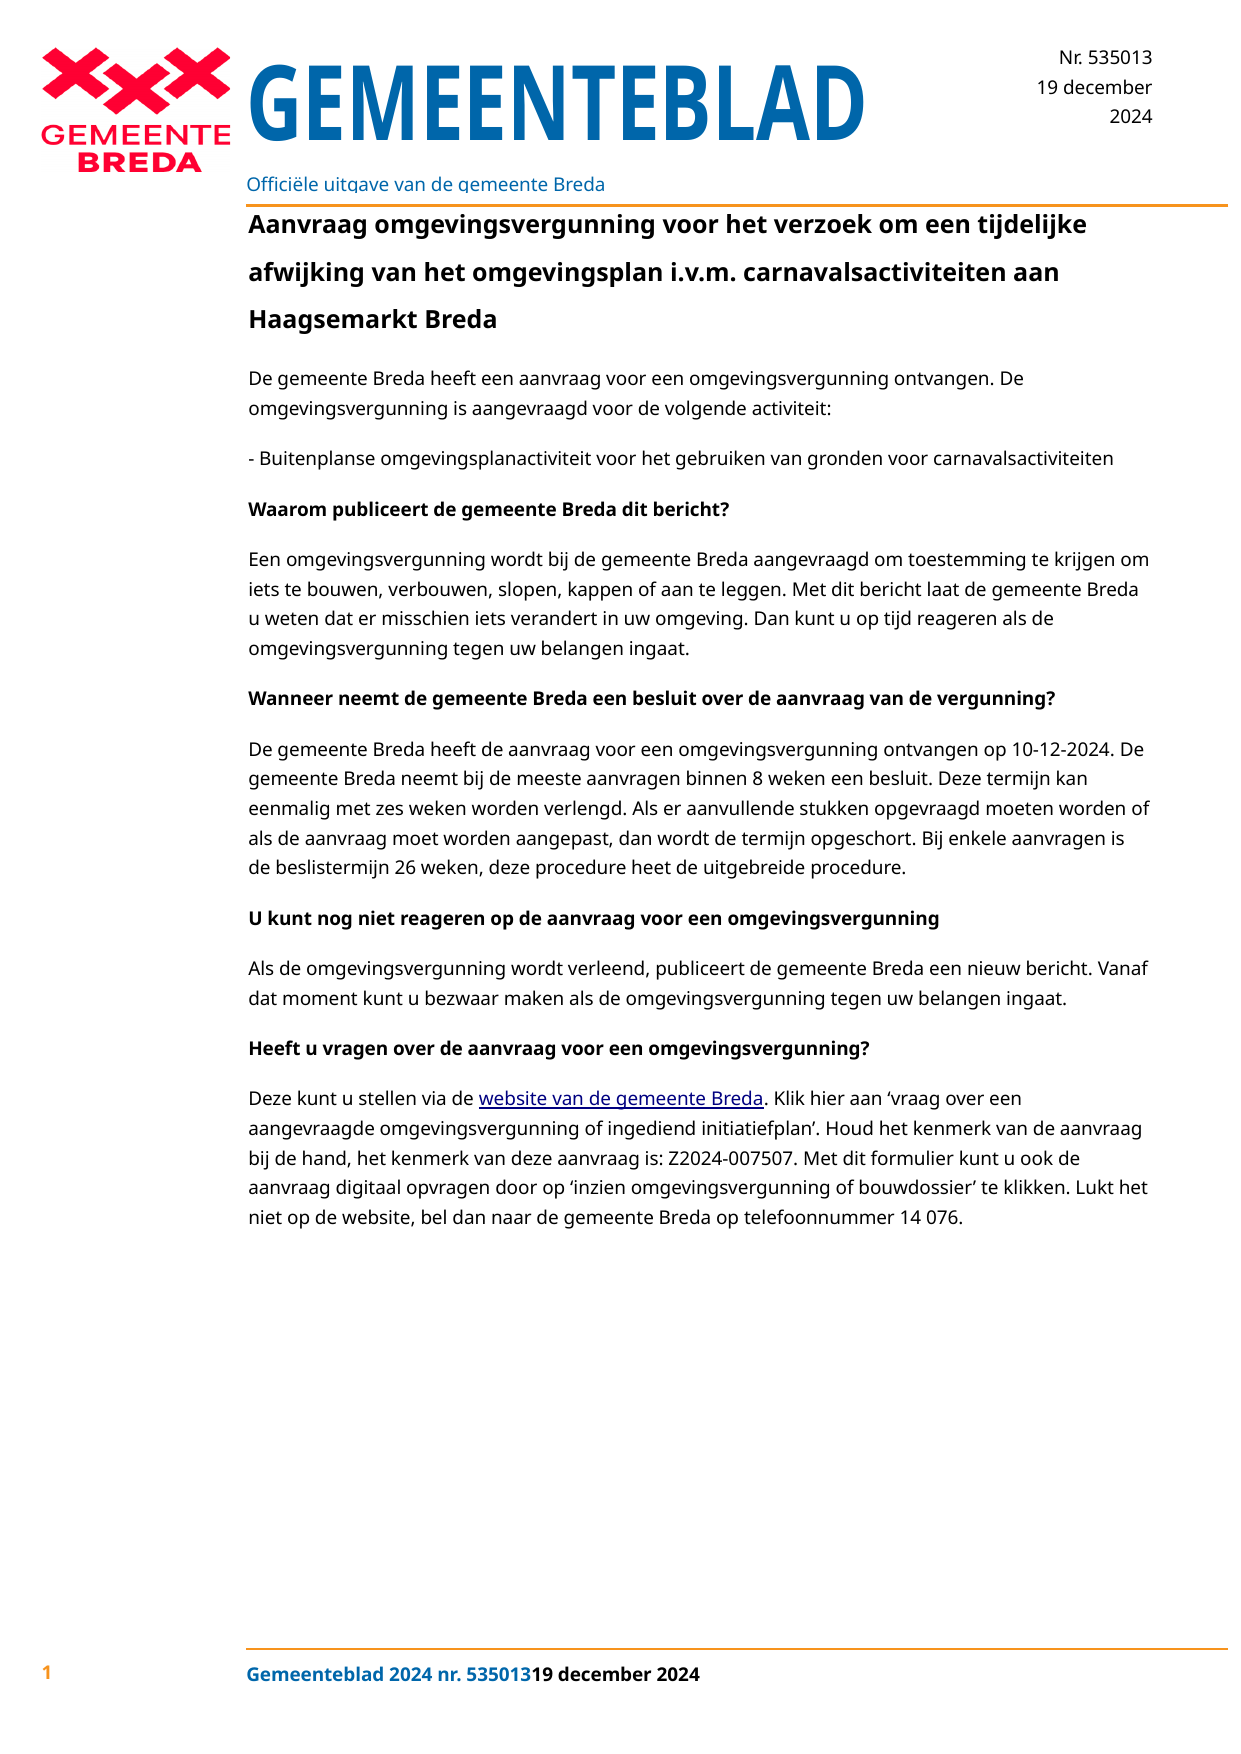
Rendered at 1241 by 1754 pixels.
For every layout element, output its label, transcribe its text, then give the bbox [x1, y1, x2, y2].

text De gemeente Breda heeft een aanvraag voor een omgevingsvergunning ontvangen. De omgevingsvergunning is aangevraagd voor de volgende activiteit: [248, 366, 1152, 421]
text De gemeente Breda heeft de aanvraag voor een omgevingsvergunning ontvangen op 10-12-2024. De gemeente Breda neemt bij de meeste aanvragen binnen 8 weken een besluit. Deze termijn kan eenmalig met zes weken worden verlengd. Als er aanvullende stukken opgevraagd moeten worden of als de aanvraag moet worden aangepast, dan wordt de termijn opgeschort. Bij enkele aanvragen is de beslistermijn 26 weken, deze procedure heet de uitgebreide procedure. [248, 736, 1152, 880]
text Deze kunt u stellen via de website van de gemeente Breda. Klik hier aan ‘vraag over een aangevraagde omgevingsvergunning of ingediend initiatiefplan’. Houd het kenmerk van de aanvraag bij de hand, het kenmerk van deze aanvraag is: Z2024-007507. Met dit formulier kunt u ook de aanvraag digitaal opvragen door op ‘inzien omgevingsvergunning of bouwdossier’ te klikken. Lukt het niet op de website, bel dan naar de gemeente Breda op telefoonnummer 14 076. [248, 1086, 1152, 1229]
text Heeft u vragen over de aanvraag voor een omgevingsvergunning? [248, 1035, 1152, 1061]
picture [41, 47, 231, 172]
text - Buitenplanse omgevingsplanactiviteit voor het gebruiken van gronden voor carnavalsactiviteiten [248, 446, 1152, 471]
text Wanneer neemt de gemeente Breda een besluit over de aanvraag van de vergunning? [248, 686, 1152, 711]
text U kunt nog niet reageren op de aanvraag voor een omgevingsvergunning [248, 905, 1152, 930]
text Als de omgevingsvergunning wordt verleend, publiceert de gemeente Breda een nieuw bericht. Vanaf dat moment kunt u bezwaar maken als de omgevingsvergunning tegen uw belangen ingaat. [248, 955, 1152, 1010]
text Aanvraag omgevingsvergunning voor het verzoek om een tijdelijke afwijking van het omgevingsplan i.v.m. carnavalsactiviteiten aan Haagsemarkt Breda [248, 207, 1152, 336]
text Een omgevingsvergunning wordt bij de gemeente Breda aangevraagd om toestemming te krijgen om iets te bouwen, verbouwen, slopen, kappen of aan te leggen. Met dit bericht laat de gemeente Breda u weten dat er misschien iets verandert in uw omgeving. Dan kunt u op tijd reageren als de omgevingsvergunning tegen uw belangen ingaat. [248, 546, 1152, 661]
text Waarom publiceert de gemeente Breda dit bericht? [248, 496, 1152, 522]
